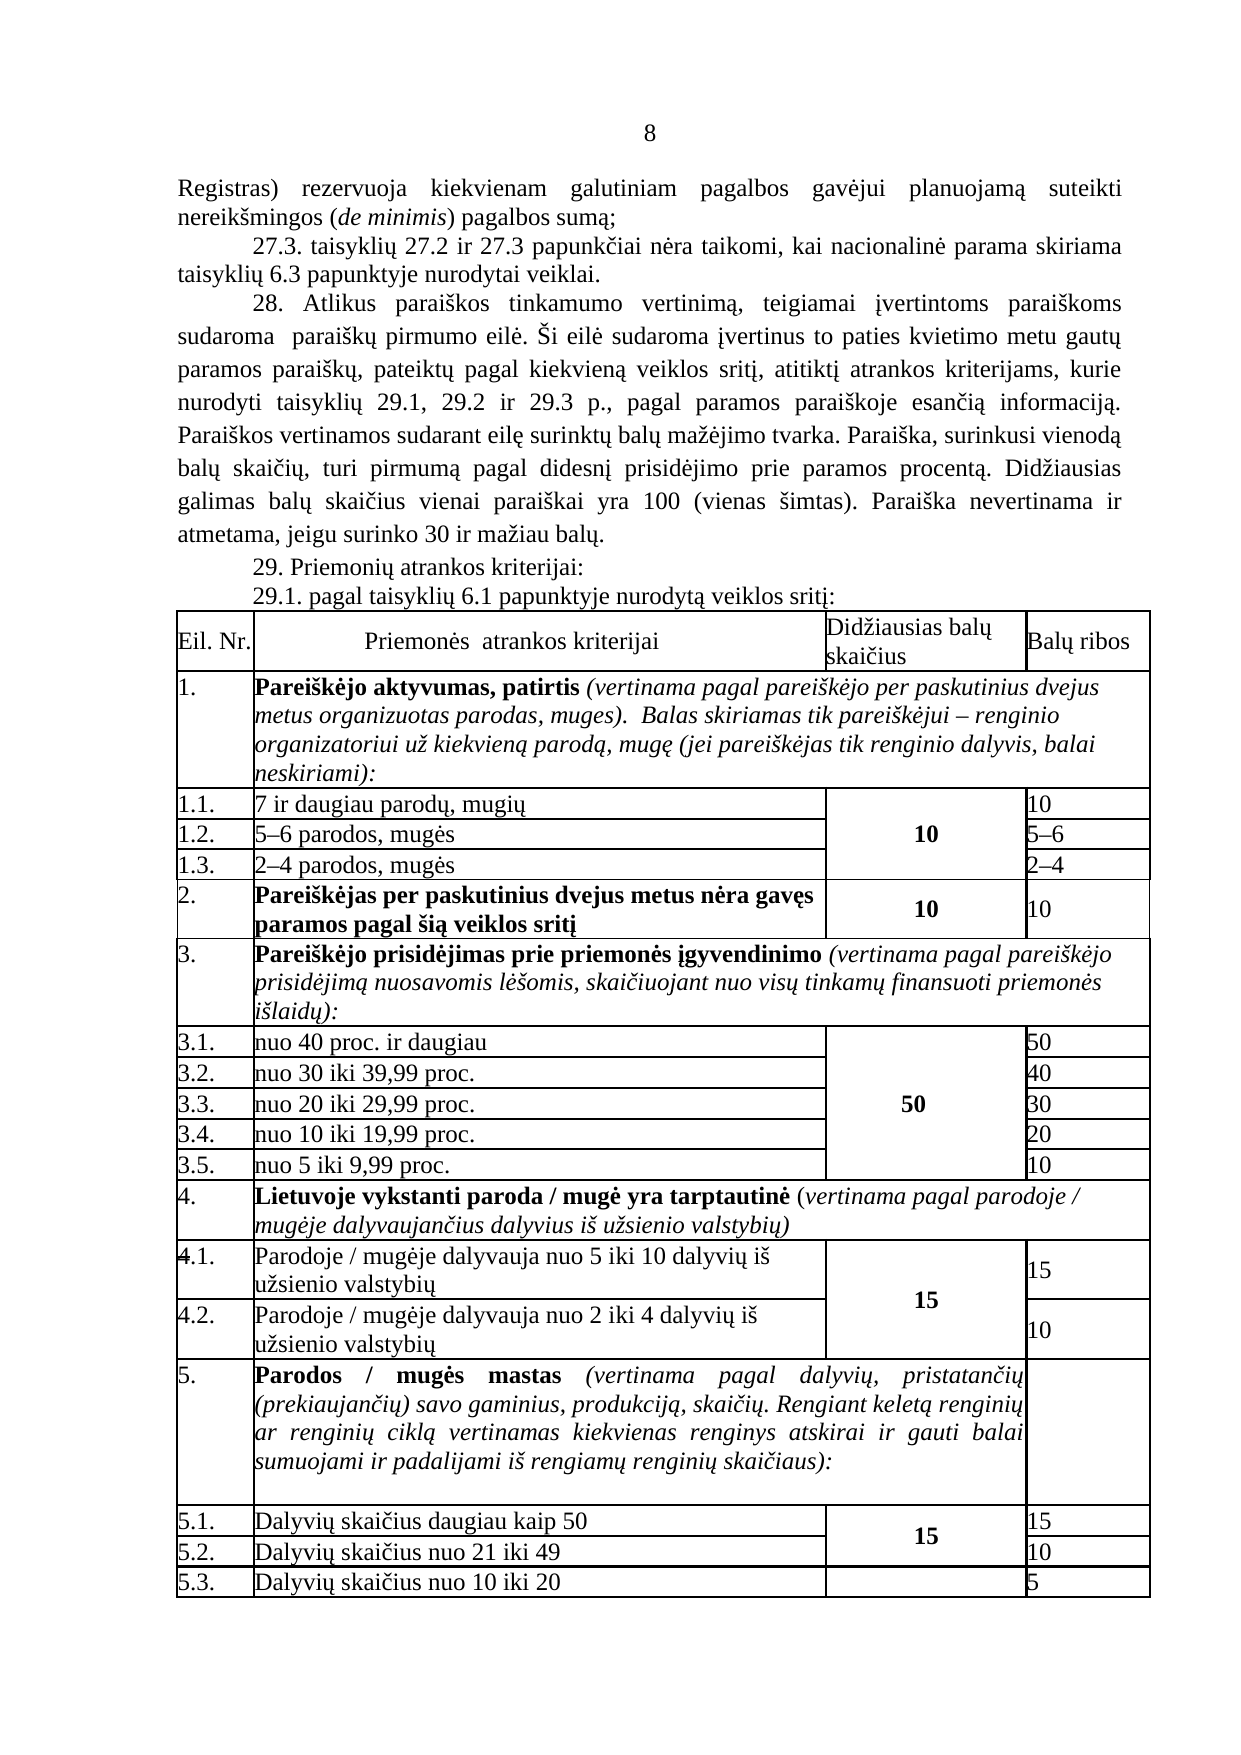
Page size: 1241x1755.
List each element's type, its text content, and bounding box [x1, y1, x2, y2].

table_cell 15 [1028, 1241, 1149, 1298]
table_cell [1028, 1360, 1149, 1504]
table_cell 1.1. [178, 789, 253, 817]
text 28. Atlikus paraiškos tinkamumo vertinimą, teigiamai įvertintoms paraiškoms sudaroma paraiškų pirmumo eilė. Ši eilė sudaroma įvertinus to paties kvietimo metu gautų paramos paraiškų, pateiktų pagal kiekvieną veiklos sritį, atitiktį atrankos kriterijams, kurie nurodyti taisyklių 29.1, 29.2 ir 29.3 p., pagal paramos paraiškoje esančią informaciją. Paraiškos vertinamos sudarant eilę surinktų balų mažėjimo tvarka. Paraiška, surinkusi vienodą balų skaičių, turi pirmumą pagal didesnį prisidėjimo prie paramos procentą. Didžiausias galimas balų skaičius vienai paraiškai yra 100 (vienas šimtas). Paraiška nevertinama ir atmetama, jeigu surinko 30 ir mažiau balų. [177, 288, 1122, 548]
text 27.3. taisyklių 27.2 ir 27.3 papunkčiai nėra taikomi, kai nacionalinė parama skiriama taisyklių 6.3 papunktyje nurodytai veiklai. [177, 231, 1122, 288]
table_cell 3. [178, 939, 253, 1025]
table_cell 10 [1028, 1300, 1149, 1358]
table_cell Pareiškėjo aktyvumas, patirtis (vertinama pagal pareiškėjo per paskutinius dvejus metus organizuotas parodas, muges). Balas skiriamas tik pareiškėjui – renginio organizatoriui už kiekvieną parodą, mugę (jei pareiškėjas tik renginio dalyvis, balai neskiriami): [255, 672, 1149, 787]
table_cell 10 [1028, 1537, 1149, 1565]
table_cell 3.5. [178, 1150, 253, 1179]
text 29.1. pagal taisyklių 6.1 papunktyje nurodytą veiklos sritį: [177, 581, 1122, 610]
table_cell Parodos / mugės mastas (vertinama pagal dalyvių, pristatančių (prekiaujančių) savo gaminius, produkciją, skaičių. Rengiant keletą renginių ar renginių ciklą vertinamas kiekvienas renginys atskirai ir gauti balai sumuojami ir padalijami iš rengiamų renginių skaičiaus): [255, 1360, 1025, 1504]
table_header Priemonės atrankos kriterijai [255, 612, 825, 669]
table_cell 10 [827, 880, 1025, 938]
table_cell nuo 20 iki 29,99 proc. [255, 1089, 825, 1117]
table_cell 10 [1028, 789, 1149, 817]
table_cell 15 [1028, 1506, 1149, 1534]
table_header Eil. Nr. [178, 612, 253, 669]
table_cell 3.4. [178, 1120, 253, 1148]
table_cell Parodoje / mugėje dalyvauja nuo 5 iki 10 dalyvių iš užsienio valstybių [255, 1241, 825, 1298]
table_cell 15 [827, 1506, 1025, 1565]
table_cell 3.1. [178, 1027, 253, 1056]
table_cell Dalyvių skaičius daugiau kaip 50 [255, 1506, 825, 1534]
table_cell 7 ir daugiau parodų, mugių [255, 789, 825, 817]
table_cell Pareiškėjo prisidėjimas prie priemonės įgyvendinimo (vertinama pagal pareiškėjo prisidėjimą nuosavomis lėšomis, skaičiuojant nuo visų tinkamų finansuoti priemonės išlaidų): [255, 939, 1149, 1025]
table_cell 10 [1028, 1150, 1149, 1179]
table_cell 5 [1028, 1568, 1149, 1596]
table_cell 5.3. [178, 1568, 253, 1596]
table_cell Dalyvių skaičius nuo 21 iki 49 [255, 1537, 825, 1565]
table_cell 5.2. [178, 1537, 253, 1565]
table_cell Pareiškėjas per paskutinius dvejus metus nėra gavęs paramos pagal šią veiklos sritį [255, 880, 825, 938]
table_cell 40 [1028, 1058, 1149, 1087]
table_header Balų ribos [1028, 612, 1149, 669]
table_cell nuo 40 proc. ir daugiau [255, 1027, 825, 1056]
table_cell 10 [1028, 880, 1149, 938]
table_cell 5–6 parodos, mugės [255, 820, 825, 848]
table_cell nuo 30 iki 39,99 proc. [255, 1058, 825, 1087]
table_header Didžiausias balų skaičius [827, 612, 1025, 669]
table_cell 2–4 [1028, 850, 1149, 879]
table_cell 1.2. [178, 820, 253, 848]
table_cell nuo 5 iki 9,99 proc. [255, 1150, 825, 1179]
table_cell 5–6 [1028, 820, 1149, 848]
table_cell 5.1. [178, 1506, 253, 1534]
table_cell 3.2. [178, 1058, 253, 1087]
table_cell 1.3. [178, 850, 253, 879]
table_cell 3.3. [178, 1089, 253, 1117]
table_cell Parodoje / mugėje dalyvauja nuo 2 iki 4 dalyvių iš užsienio valstybių [255, 1300, 825, 1358]
text Registras) rezervuoja kiekvienam galutiniam pagalbos gavėjui planuojamą suteikti nereikšmingos (de minimis) pagalbos sumą; [177, 173, 1122, 231]
table_cell 4.2. [178, 1300, 253, 1358]
text 29. Priemonių atrankos kriterijai: [177, 552, 1122, 581]
table_cell 1. [178, 672, 253, 787]
table_cell 5. [178, 1360, 253, 1504]
table_cell [827, 1568, 1025, 1596]
table_cell nuo 10 iki 19,99 proc. [255, 1120, 825, 1148]
table_cell Lietuvoje vykstanti paroda / mugė yra tarptautinė (vertinama pagal parodoje / mugėje dalyvaujančius dalyvius iš užsienio valstybių) [255, 1181, 1149, 1239]
table_cell 4. [178, 1181, 253, 1239]
table_cell 50 [827, 1027, 1025, 1179]
table_cell 10 [827, 789, 1025, 879]
table_cell 50 [1028, 1027, 1149, 1056]
table_cell 2–4 parodos, mugės [255, 850, 825, 879]
table_cell 15 [827, 1241, 1025, 1358]
table_cell 2. [178, 880, 253, 938]
table_cell Dalyvių skaičius nuo 10 iki 20 [255, 1568, 825, 1596]
table_cell 4.1. [178, 1241, 253, 1298]
table_cell 30 [1028, 1089, 1149, 1117]
table_cell 20 [1028, 1120, 1149, 1148]
